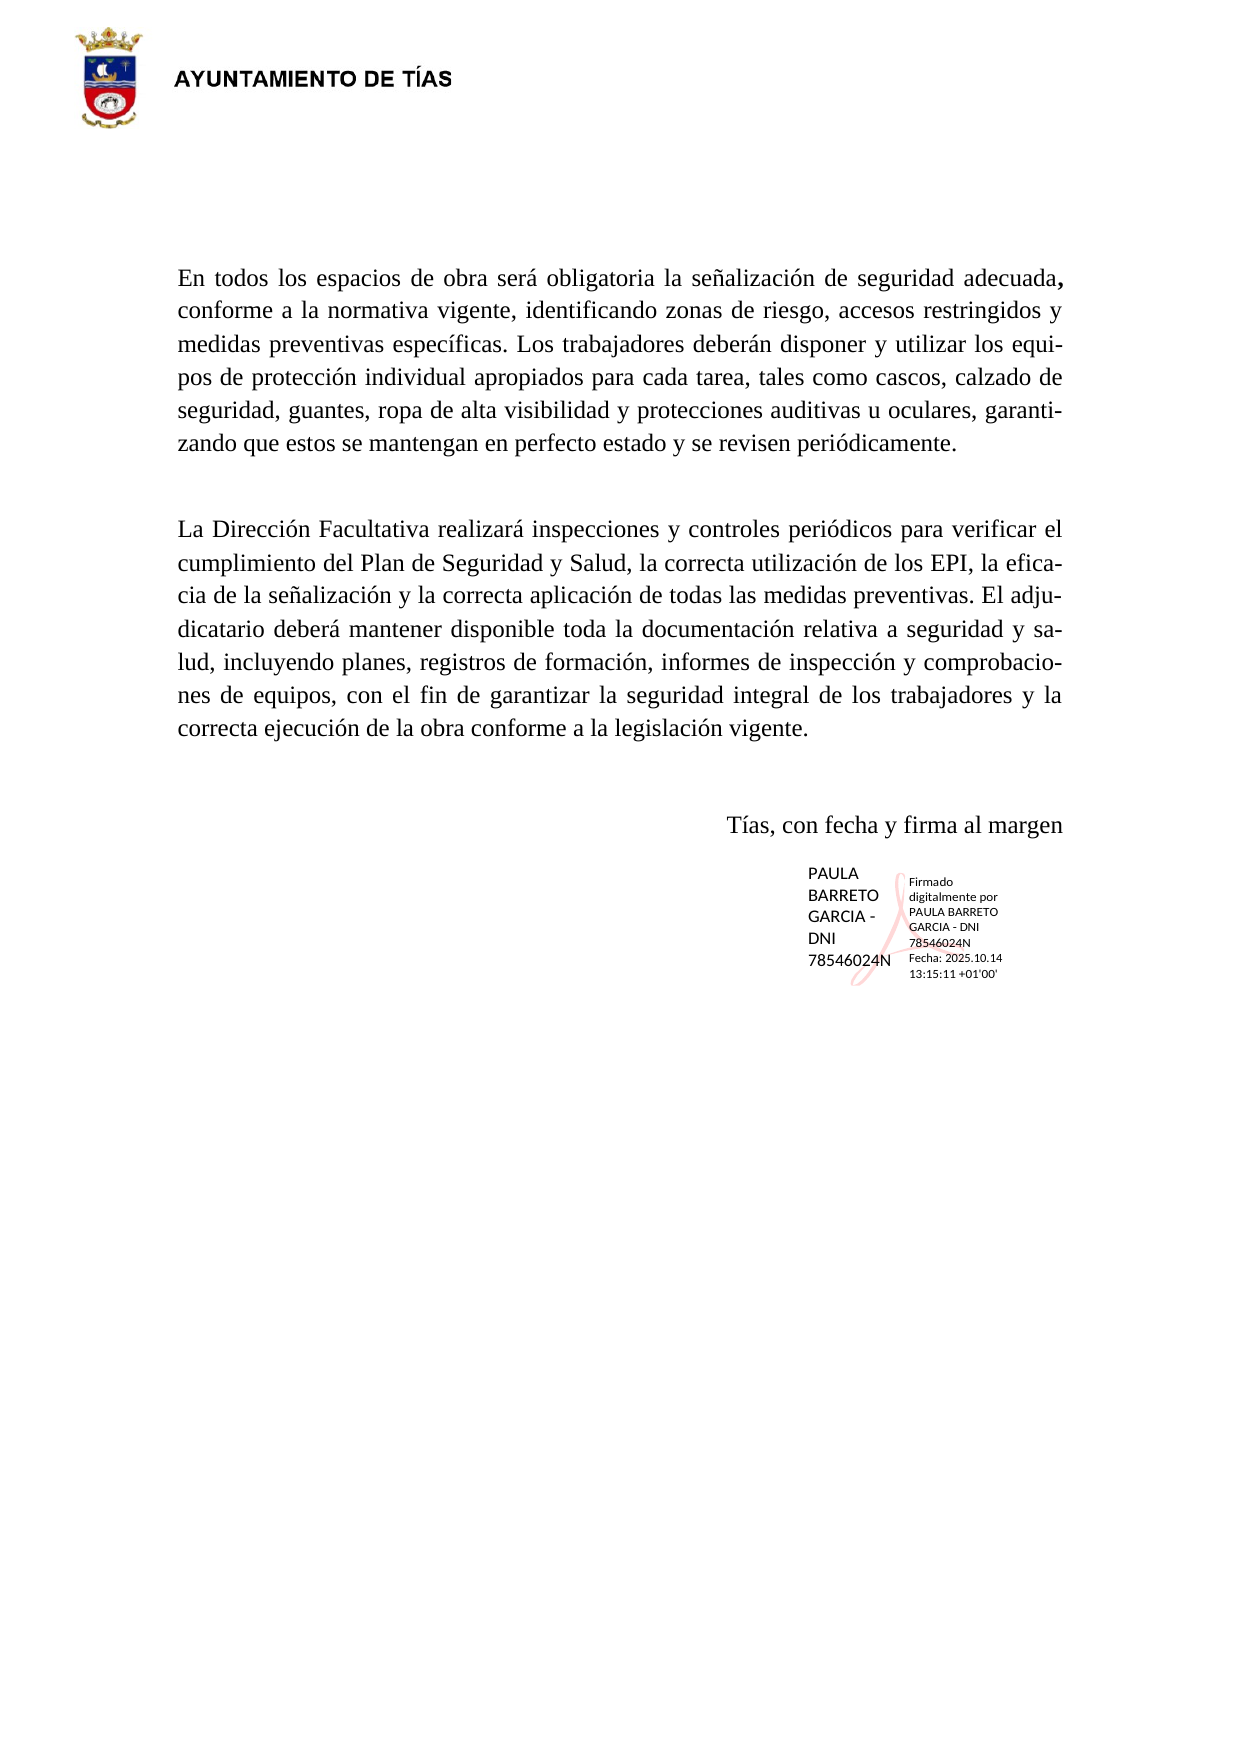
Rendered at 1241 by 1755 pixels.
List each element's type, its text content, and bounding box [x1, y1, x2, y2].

text En todos los espacios de obra será obligatoria la señalización de seguridad adecuada, conforme a la normativa vigente, identificando zonas de riesgo, accesos restringidos y medidas preventivas específicas. Los trabajadores deberán disponer y utilizar los equi- pos de protección individual apropiados para cada tarea, tales como cascos, calzado de seguridad, guantes, ropa de alta visibilidad y protecciones auditivas u oculares, garanti- zando que estos se mantengan en perfecto estado y se revisen periódicamente. [177, 263, 1064, 456]
text 13:15:11 +01'00' [909, 966, 1122, 981]
text Tías, con fecha y firma al margen [726, 810, 1122, 839]
text PAULA BARRETO GARCIA - DNI 78546024N [808, 862, 895, 971]
text La Dirección Facultativa realizará inspecciones y controles periódicos para verificar el cumplimiento del Plan de Seguridad y Salud, la correcta utilización de los EPI, la efica- cia de la señalización y la correcta aplicación de todas las medidas preventivas. El adju- dicatario deberá mantener disponible toda la documentación relativa a seguridad y sa- lud, incluyendo planes, registros de formación, informes de inspección y comprobacio- nes de equipos, con el fin de garantizar la seguridad integral de los trabajadores y la correcta ejecución de la obra conforme a la legislación vigente. [177, 514, 1064, 741]
text Firmado digitalmente por PAULA BARRETO GARCIA - DNI 78546024N Fecha: 2025.10.14 [909, 874, 1005, 966]
